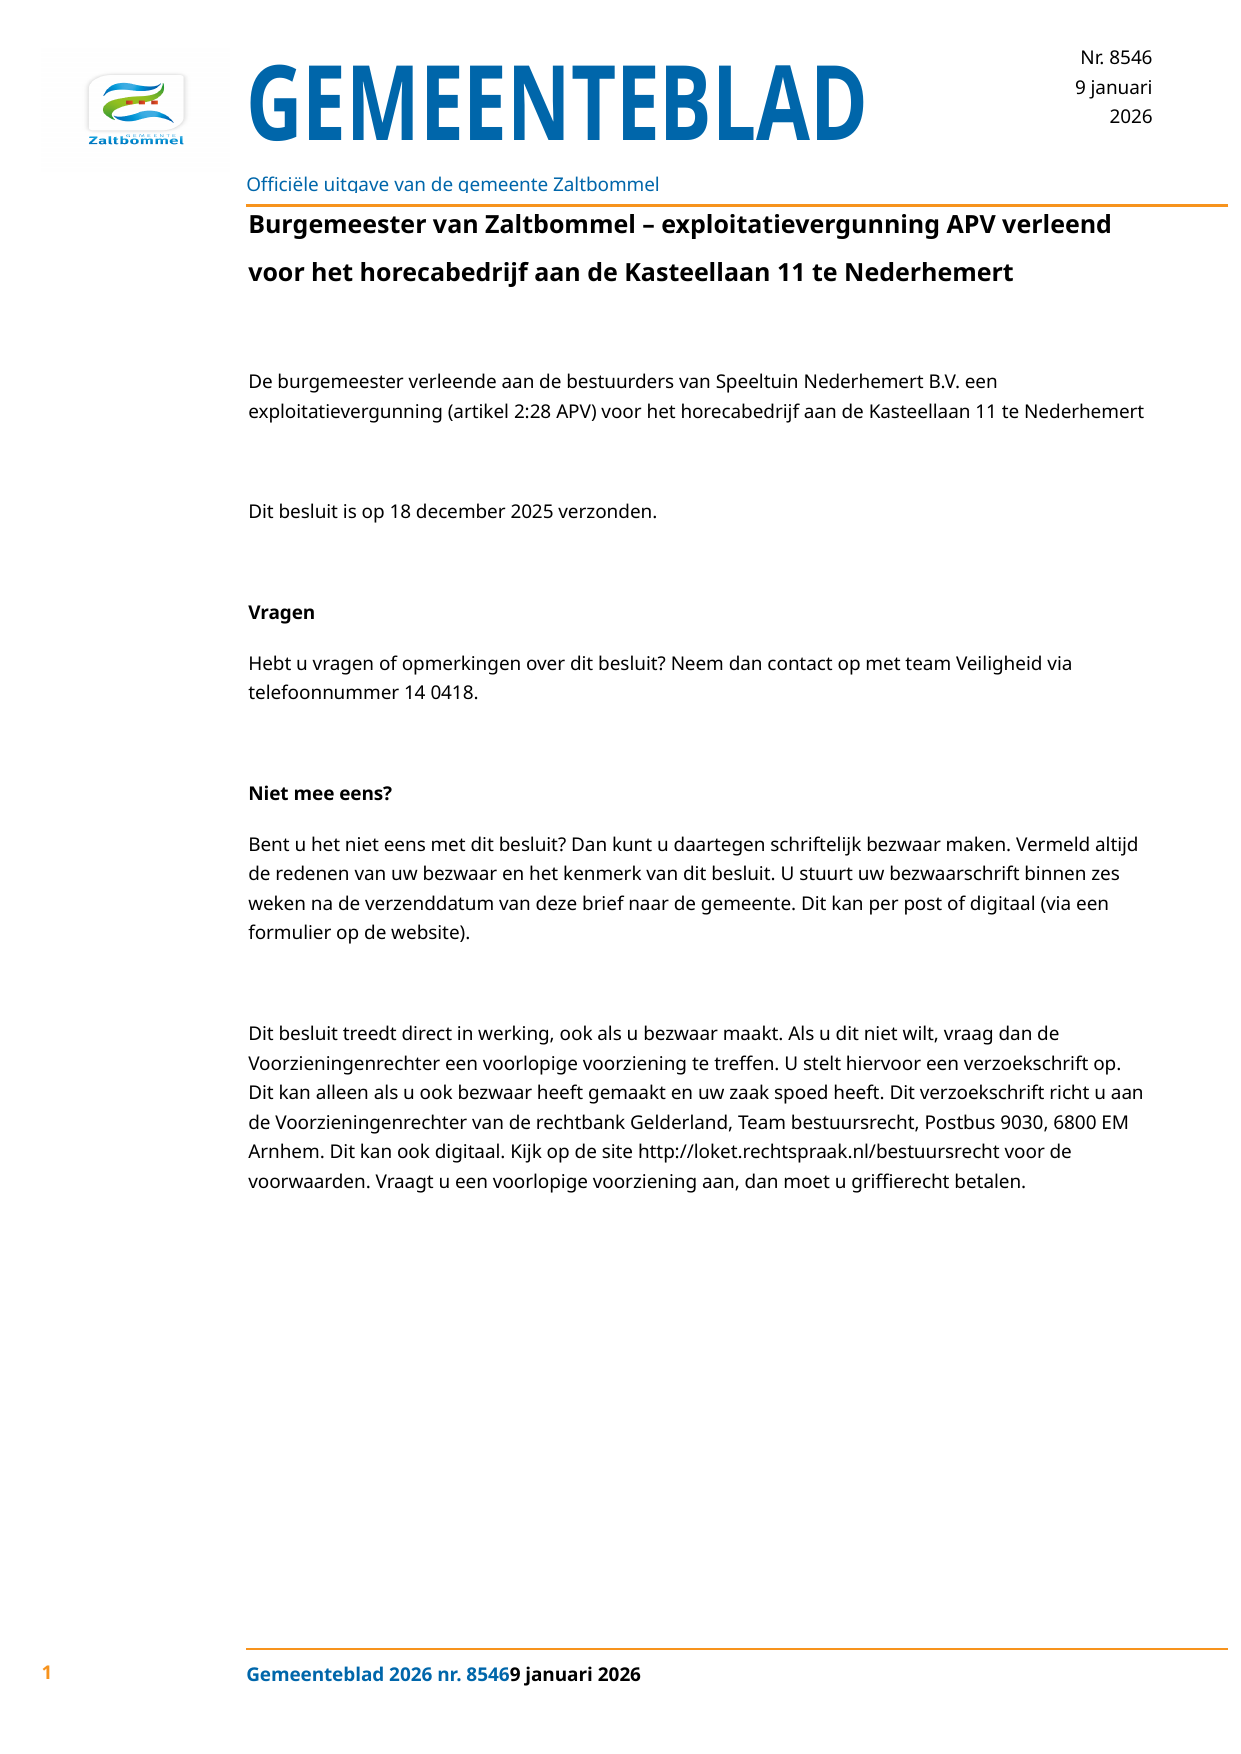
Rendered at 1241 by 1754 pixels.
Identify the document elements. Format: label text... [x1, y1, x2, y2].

picture [41, 47, 231, 172]
text Burgemeester van Zaltbommel – exploitatievergunning APV verleend voor het horecabedrijf aan de Kasteellaan 11 te Nederhemert [248, 207, 1152, 288]
text Bent u het niet eens met dit besluit? Dan kunt u daartegen schriftelijk bezwaar maken. Vermeld altijd de redenen van uw bezwaar en het kenmerk van dit besluit. U stuurt uw bezwaarschrift binnen zes weken na de verzenddatum van deze brief naar de gemeente. Dit kan per post of digitaal (via een formulier op de website). [248, 831, 1152, 945]
text Niet mee eens? [248, 780, 1152, 806]
text Dit besluit is op 18 december 2025 verzonden. [248, 499, 1152, 524]
text Hebt u vragen of opmerkingen over dit besluit? Neem dan contact op met team Veiligheid via telefoonnummer 14 0418. [248, 650, 1152, 705]
text Vragen [248, 599, 1152, 625]
text De burgemeester verleende aan de bestuurders van Speeltuin Nederhemert B.V. een exploitatievergunning (artikel 2:28 APV) voor het horecabedrijf aan de Kasteellaan 11 te Nederhemert [248, 368, 1152, 424]
text Dit besluit treedt direct in werking, ook als u bezwaar maakt. Als u dit niet wilt, vraag dan de Voorzieningenrechter een voorlopige voorziening te treffen. U stelt hiervoor een verzoekschrift op. Dit kan alleen als u ook bezwaar heeft gemaakt en uw zaak spoed heeft. Dit verzoekschrift richt u aan de Voorzieningenrechter van de rechtbank Gelderland, Team bestuursrecht, Postbus 9030, 6800 EM Arnhem. Dit kan ook digitaal. Kijk op de site http://loket.rechtspraak.nl/bestuursrecht voor de voorwaarden. Vraagt u een voorlopige voorziening aan, dan moet u griffierecht betalen. [248, 1020, 1152, 1194]
